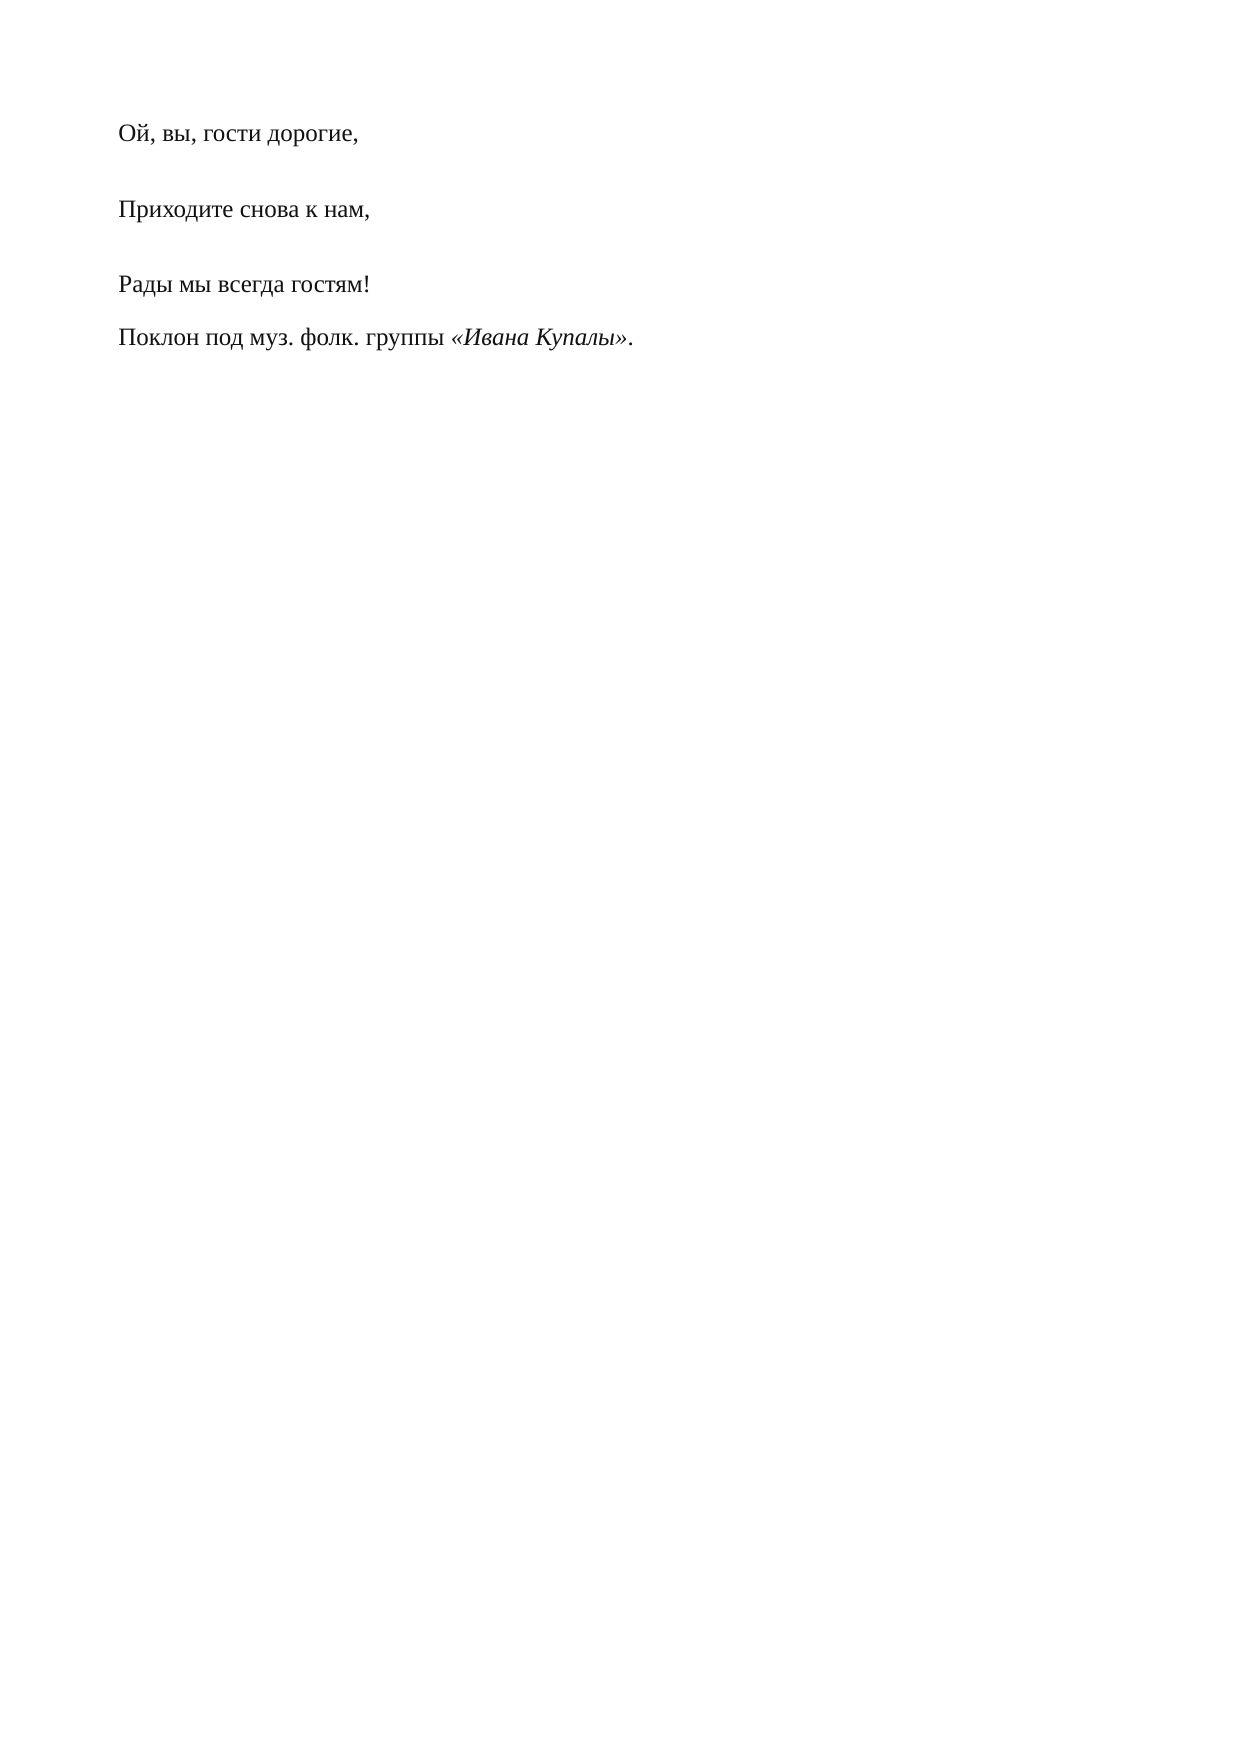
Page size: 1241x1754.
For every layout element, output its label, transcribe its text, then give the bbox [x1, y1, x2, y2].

text Приходите снова к нам, [118, 194, 1122, 222]
text Рады мы всегда гостям! [118, 269, 1122, 298]
text Поклон под муз. фолк. группы «Ивана Купалы». [118, 322, 1122, 350]
text Ой, вы, гости дорогие, [118, 118, 1122, 147]
